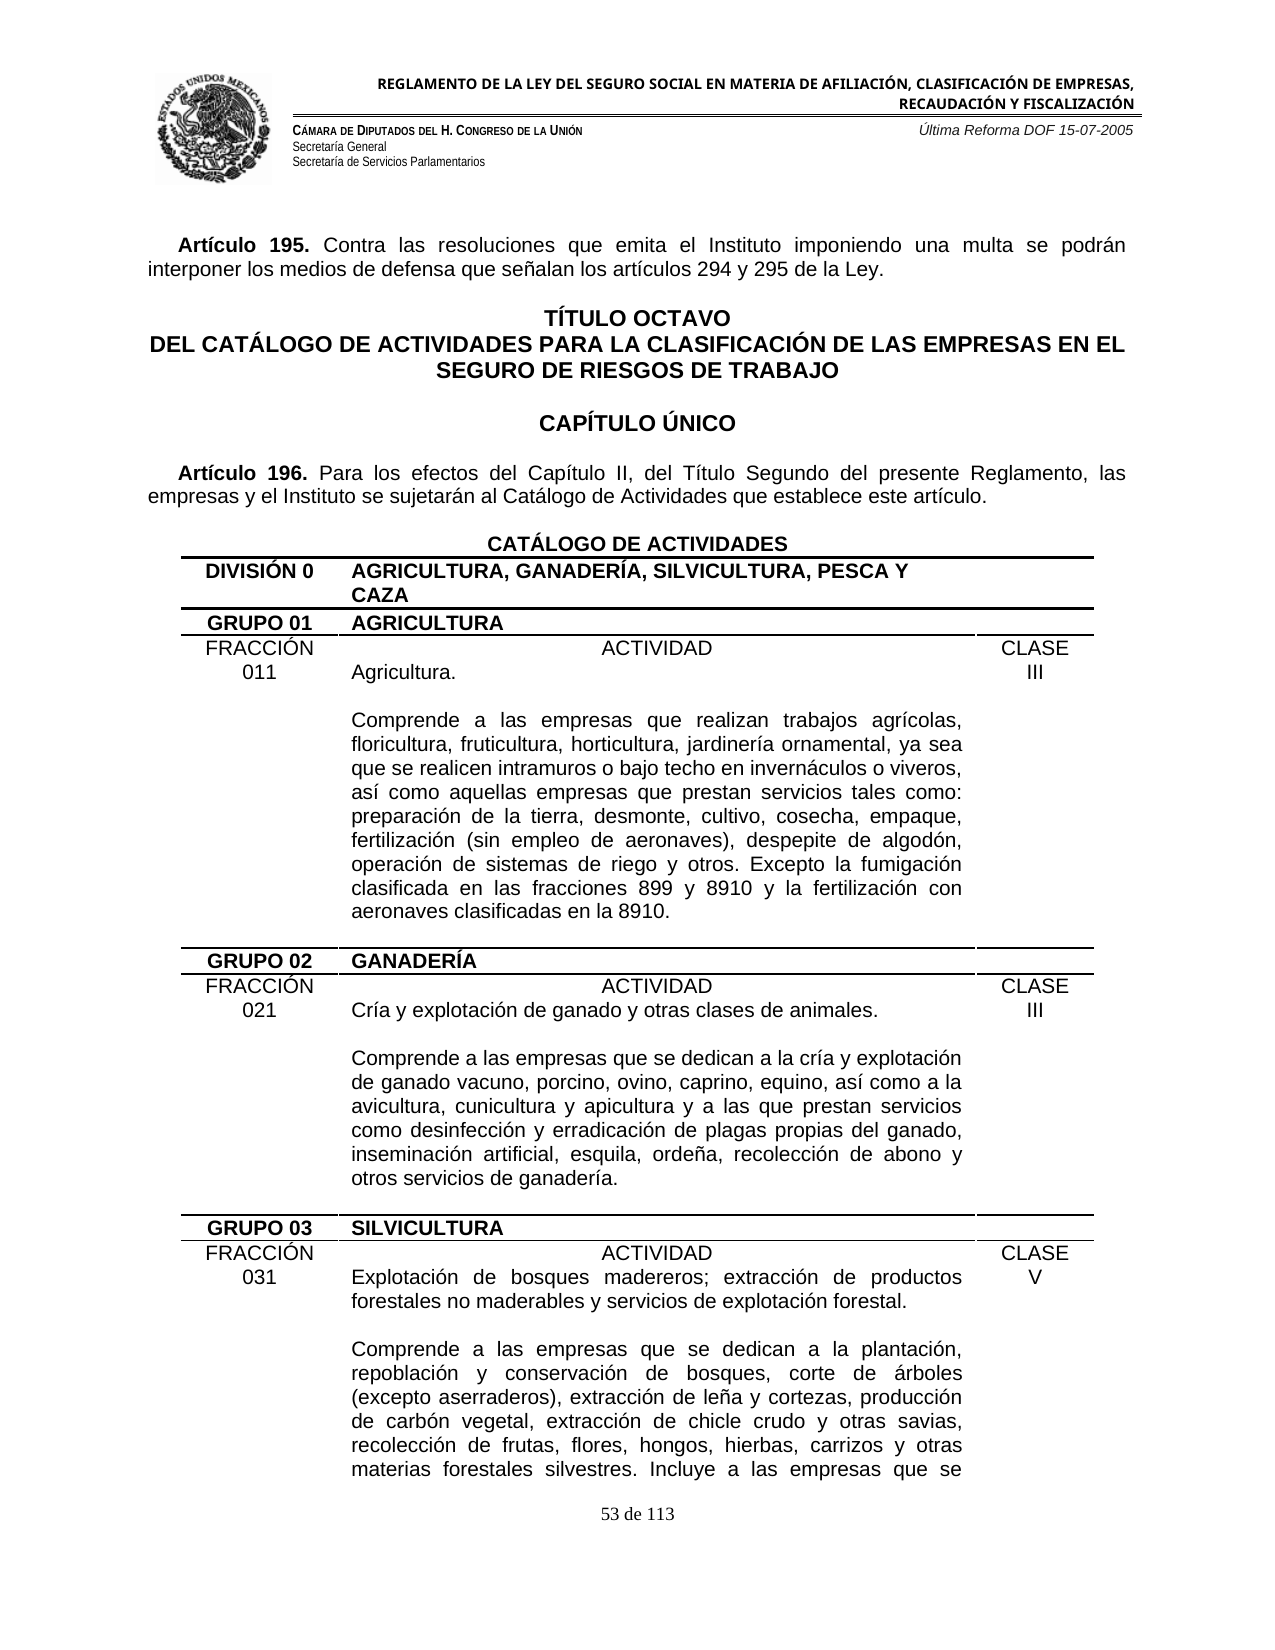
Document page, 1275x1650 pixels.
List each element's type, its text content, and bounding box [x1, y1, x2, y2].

table_cell SILVICULTURA [338, 1216, 976, 1239]
table_cell CLASE [977, 975, 1094, 998]
table_cell ACTIVIDAD [339, 636, 975, 660]
table_cell FRACCIÓN [181, 975, 338, 998]
table_cell [181, 1046, 338, 1214]
table_header DIVISIÓN 0 [181, 559, 338, 607]
table_cell Explotación de bosques madereros; extracción de productos forestales no maderables y servicios de explotación forestal. Comprende a las empresas que se dedican a la plantación, repoblación y conservación de bosques, corte de árboles (excepto aserraderos), extracción de leña y cortezas, producción de carbón vegetal, extracción de chicle crudo y otras savias, recolección de frutas, flores, hongos, hierbas, carrizos y otras materias forestales silvestres. Incluye a las empresas que se [339, 1265, 975, 1481]
table_cell [976, 1216, 1094, 1239]
table_cell 021 [181, 998, 338, 1046]
table_cell V [977, 1265, 1094, 1481]
table_cell GANADERÍA [338, 949, 976, 973]
table_cell [977, 1046, 1094, 1214]
table_cell III [977, 660, 1094, 947]
text CAPÍTULO ÚNICO [148, 410, 1127, 436]
table_cell GRUPO 01 [181, 610, 338, 634]
text Artículo 195. Contra las resoluciones que emita el Instituto imponiendo una multa se podrán interponer los medios de defensa que señalan los artículos 294 y 295 de la Ley. [148, 233, 1127, 281]
table_cell III [977, 998, 1094, 1046]
table_cell CLASE [977, 636, 1094, 660]
table_cell Comprende a las empresas que se dedican a la cría y explotación de ganado vacuno, porcino, ovino, caprino, equino, así como a la avicultura, cunicultura y apicultura y a las que prestan servicios como desinfección y erradicación de plagas propias del ganado, inseminación artificial, esquila, ordeña, recolección de abono y otros servicios de ganadería. [339, 1046, 975, 1214]
table_cell [976, 949, 1094, 973]
text Artículo 196. Para los efectos del Capítulo II, del Título Segundo del presente Reglamento, las empresas y el Instituto se sujetarán al Catálogo de Actividades que establece este artículo. [148, 460, 1127, 508]
table_cell 011 [181, 660, 338, 947]
table_cell GRUPO 02 [181, 949, 338, 973]
text DEL CATÁLOGO DE ACTIVIDADES PARA LA CLASIFICACIÓN DE LAS EMPRESAS EN EL SEGURO DE RIESGOS DE TRABAJO [148, 331, 1127, 384]
table_cell Agricultura. Comprende a las empresas que realizan trabajos agrícolas, floricultura, fruticultura, horticultura, jardinería ornamental, ya sea que se realicen intramuros o bajo techo en invernáculos o viveros, así como aquellas empresas que prestan servicios tales como: preparación de la tierra, desmonte, cultivo, cosecha, empaque, fertilización (sin empleo de aeronaves), despepite de algodón, operación de sistemas de riego y otros. Excepto la fumigación clasificada en las fracciones 899 y 8910 y la fertilización con aeronaves clasificadas en la 8910. [339, 660, 975, 947]
table_cell GRUPO 03 [181, 1216, 338, 1239]
table_cell 031 [181, 1265, 338, 1481]
table_cell CLASE [977, 1241, 1094, 1265]
table_cell AGRICULTURA [338, 610, 976, 634]
table_cell Cría y explotación de ganado y otras clases de animales. [339, 998, 975, 1046]
text CATÁLOGO DE ACTIVIDADES [148, 532, 1127, 556]
table_cell [976, 610, 1094, 634]
table_cell FRACCIÓN [181, 1241, 338, 1265]
text TÍTULO OCTAVO [148, 304, 1127, 331]
table_cell FRACCIÓN [181, 636, 338, 660]
table_header [976, 559, 1094, 607]
table_cell ACTIVIDAD [339, 1241, 975, 1265]
table_header AGRICULTURA, GANADERÍA, SILVICULTURA, PESCA Y CAZA [338, 559, 976, 607]
table_cell ACTIVIDAD [339, 975, 975, 998]
